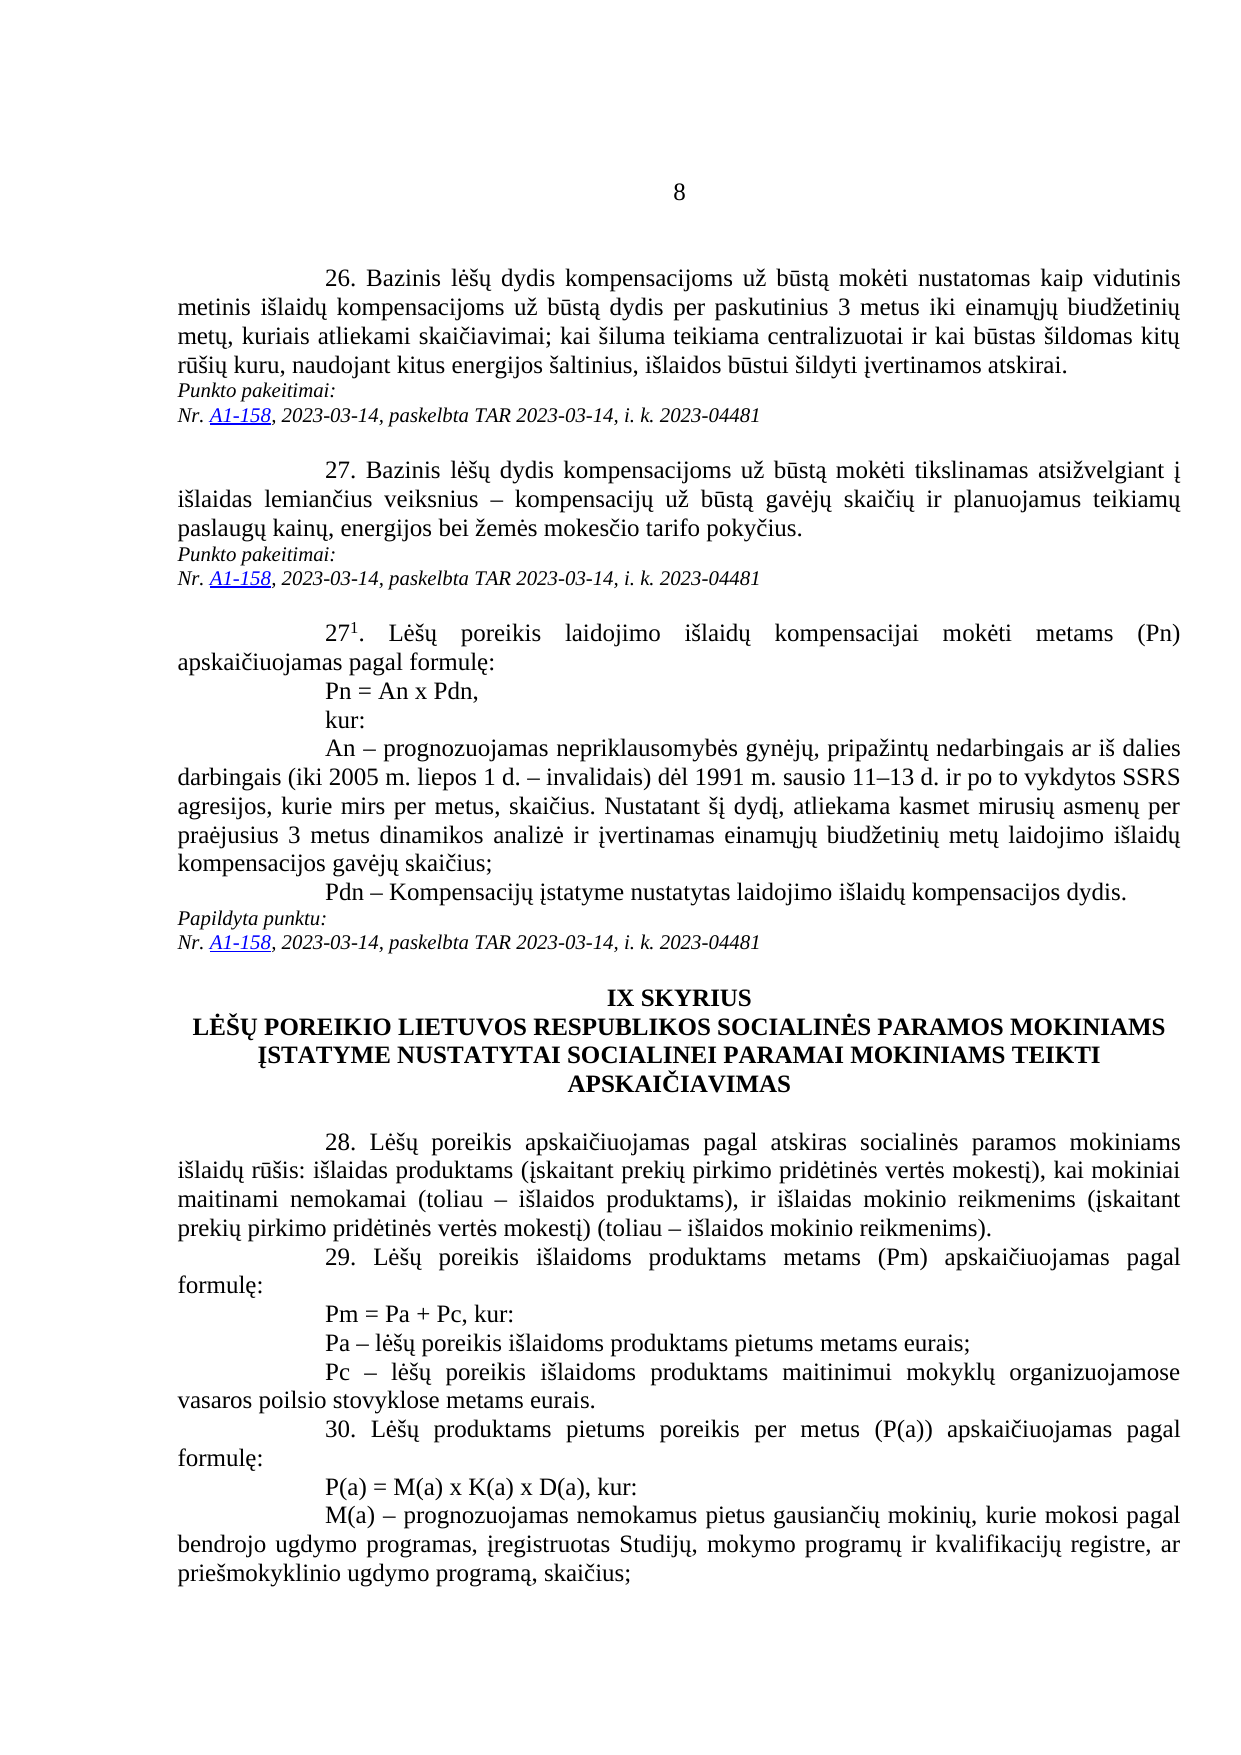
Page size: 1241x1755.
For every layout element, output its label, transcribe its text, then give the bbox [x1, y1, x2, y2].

text M(a) – prognozuojamas nemokamus pietus gausiančių mokinių, kurie mokosi pagal bendrojo ugdymo programas, įregistruotas Studijų, mokymo programų ir kvalifikacijų registre, ar priešmokyklinio ugdymo programą, skaičius; [177, 1500, 1181, 1587]
text 27. Bazinis lėšų dydis kompensacijoms už būstą mokėti tikslinamas atsižvelgiant į išlaidas lemiančius veiksnius – kompensacijų už būstą gavėjų skaičių ir planuojamus teikiamų paslaugų kainų, energijos bei žemės mokesčio tarifo pokyčius. [177, 455, 1181, 542]
text kur: [177, 705, 1181, 733]
text Papildyta punktu: [177, 906, 1181, 930]
text IX SKYRIUS [177, 983, 1181, 1012]
text Pn = An x Pdn, [177, 676, 1181, 705]
text Nr. A1-158, 2023-03-14, paskelbta TAR 2023-03-14, i. k. 2023-04481 [177, 402, 1181, 427]
text 26. Bazinis lėšų dydis kompensacijoms už būstą mokėti nustatomas kaip vidutinis metinis išlaidų kompensacijoms už būstą dydis per paskutinius 3 metus iki einamųjų biudžetinių metų, kuriais atliekami skaičiavimai; kai šiluma teikiama centralizuotai ir kai būstas šildomas kitų rūšių kuru, naudojant kitus energijos šaltinius, išlaidos būstui šildyti įvertinamos atskirai. [177, 263, 1181, 378]
text LĖŠŲ POREIKIO LIETUVOS RESPUBLIKOS SOCIALINĖS PARAMOS MOKINIAMS ĮSTATYME NUSTATYTAI SOCIALINEI PARAMAI MOKINIAMS TEIKTI APSKAIČIAVIMAS [177, 1012, 1181, 1098]
text Punkto pakeitimai: [177, 378, 1181, 402]
text Punkto pakeitimai: [177, 542, 1181, 566]
text 30. Lėšų produktams pietums poreikis per metus (P(a)) apskaičiuojamas pagal formulę: [177, 1414, 1181, 1472]
text 28. Lėšų poreikis apskaičiuojamas pagal atskiras socialinės paramos mokiniams išlaidų rūšis: išlaidas produktams (įskaitant prekių pirkimo pridėtinės vertės mokestį), kai mokiniai maitinami nemokamai (toliau – išlaidos produktams), ir išlaidas mokinio reikmenims (įskaitant prekių pirkimo pridėtinės vertės mokestį) (toliau – išlaidos mokinio reikmenims). [177, 1127, 1181, 1242]
text Nr. A1-158, 2023-03-14, paskelbta TAR 2023-03-14, i. k. 2023-04481 [177, 566, 1181, 590]
text Pa – lėšų poreikis išlaidoms produktams pietums metams eurais; [177, 1328, 1181, 1357]
text 271. Lėšų poreikis laidojimo išlaidų kompensacijai mokėti metams (Pn) apskaičiuojamas pagal formulę: [177, 618, 1181, 676]
text Pc – lėšų poreikis išlaidoms produktams maitinimui mokyklų organizuojamose vasaros poilsio stovyklose metams eurais. [177, 1357, 1181, 1414]
text An – prognozuojamas nepriklausomybės gynėjų, pripažintų nedarbingais ar iš dalies darbingais (iki 2005 m. liepos 1 d. – invalidais) dėl 1991 m. sausio 11–13 d. ir po to vykdytos SSRS agresijos, kurie mirs per metus, skaičius. Nustatant šį dydį, atliekama kasmet mirusių asmenų per praėjusius 3 metus dinamikos analizė ir įvertinamas einamųjų biudžetinių metų laidojimo išlaidų kompensacijos gavėjų skaičius; [177, 733, 1181, 877]
text Pm = Pa + Pc, kur: [177, 1299, 1181, 1328]
text Pdn – Kompensacijų įstatyme nustatytas laidojimo išlaidų kompensacijos dydis. [177, 877, 1181, 906]
text Nr. A1-158, 2023-03-14, paskelbta TAR 2023-03-14, i. k. 2023-04481 [177, 930, 1181, 954]
text 29. Lėšų poreikis išlaidoms produktams metams (Pm) apskaičiuojamas pagal formulę: [177, 1242, 1181, 1299]
text P(a) = M(a) x K(a) x D(a), kur: [177, 1472, 1181, 1500]
